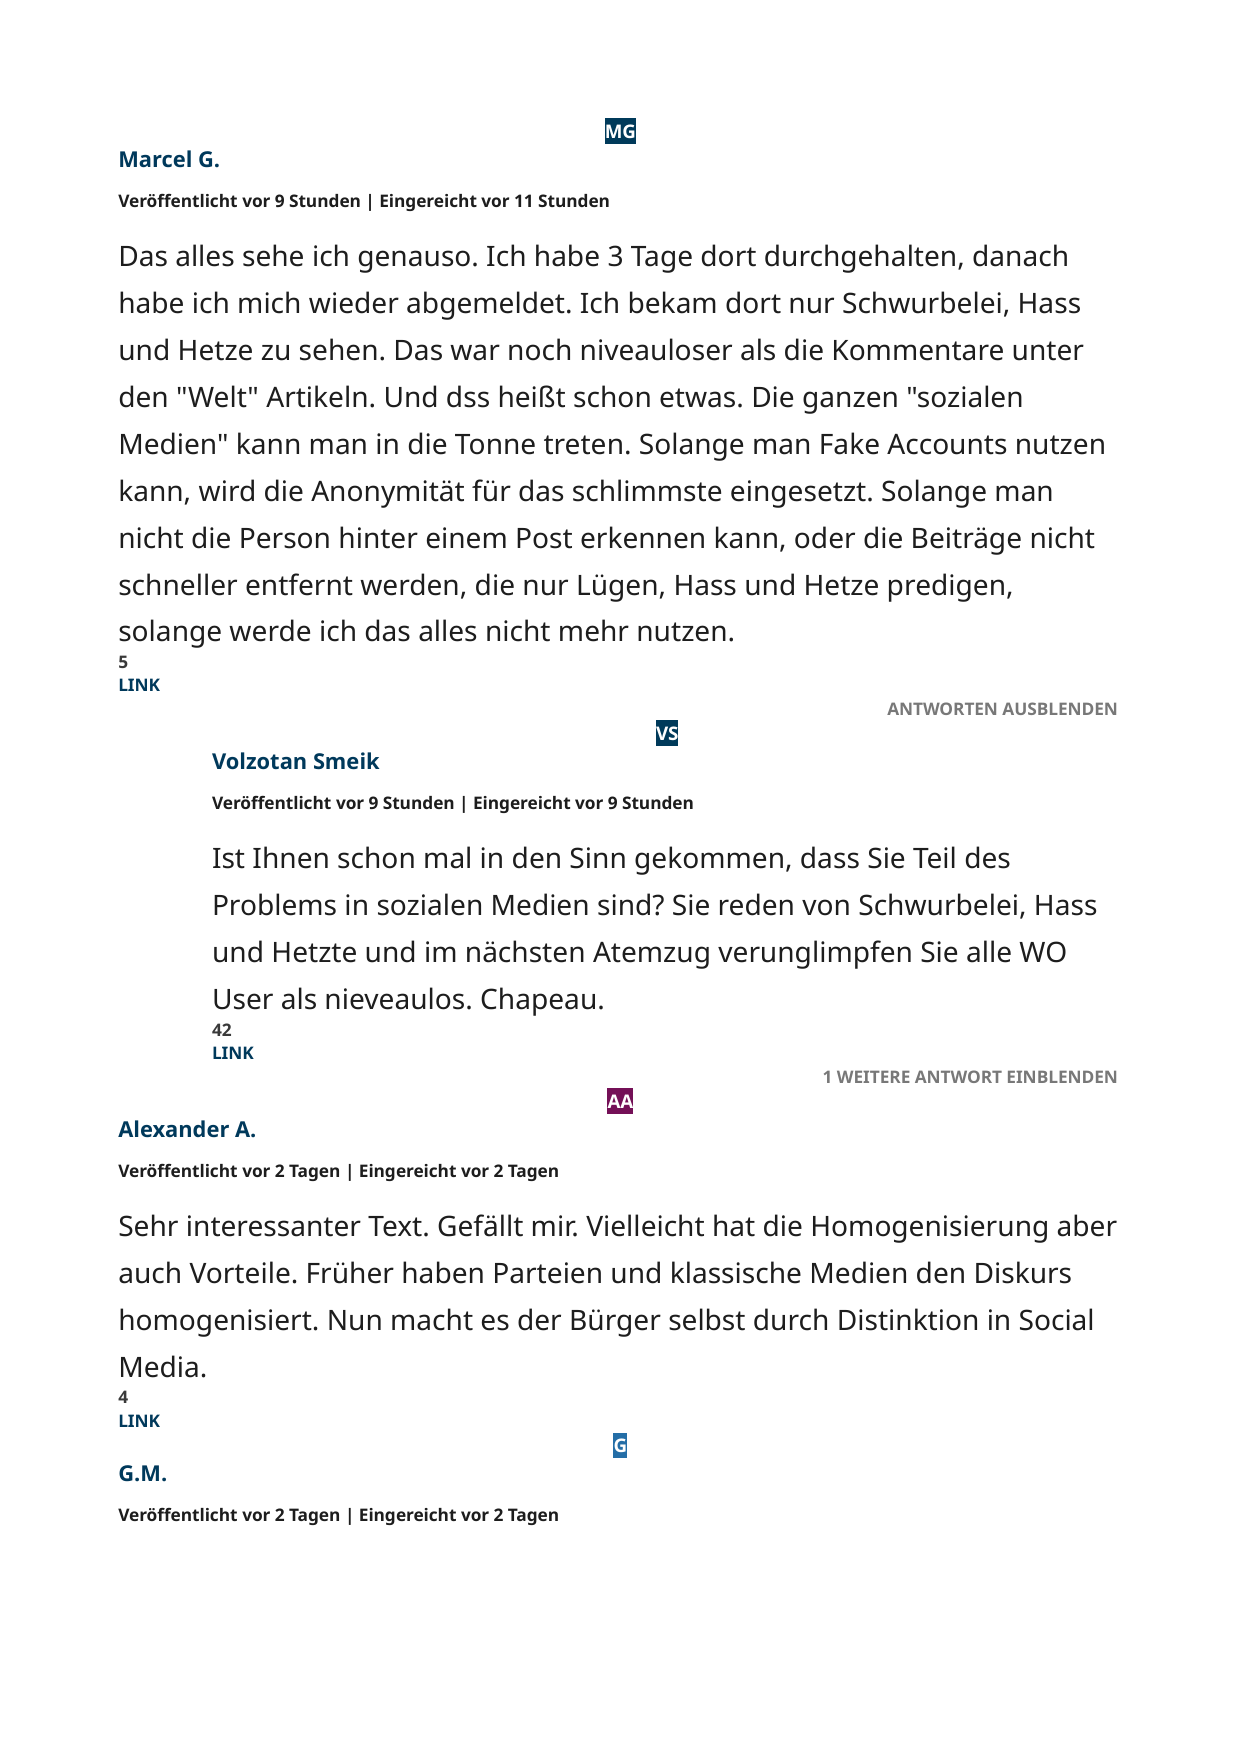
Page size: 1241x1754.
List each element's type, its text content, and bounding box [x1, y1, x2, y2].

text G [118, 1432, 1122, 1458]
text Veröffentlicht vor 2 Tagen | Eingereicht vor 2 Tagen [118, 1159, 1122, 1182]
text Sehr interessanter Text. Gefällt mir. Vielleicht hat die Homogenisierung aber auch Vorteile. Früher haben Parteien und klassische Medien den Diskurs homogenisiert. Nun macht es der Bürger selbst durch Distinktion in Social Media. [118, 1198, 1122, 1386]
text LINK [212, 1041, 1122, 1065]
text Ist Ihnen schon mal in den Sinn gekommen, dass Sie Teil des Problems in sozialen Medien sind? Sie reden von Schwurbelei, Hass und Hetzte und im nächsten Atemzug verunglimpfen Sie alle WO User als nieveaulos. Chapeau. [212, 830, 1122, 1018]
text G.M. [118, 1458, 1122, 1488]
text Marcel G. [118, 144, 1122, 173]
text Das alles sehe ich genauso. Ich habe 3 Tage dort durchgehalten, danach habe ich mich wieder abgemeldet. Ich bekam dort nur Schwurbelei, Hass und Hetze zu sehen. Das war noch niveauloser als die Kommentare unter den "Welt" Artikeln. Und dss heißt schon etwas. Die ganzen "sozialen Medien" kann man in die Tonne treten. Solange man Fake Accounts nutzen kann, wird die Anonymität für das schlimmste eingesetzt. Solange man nicht die Person hinter einem Post erkennen kann, oder die Beiträge nicht schneller entfernt werden, die nur Lügen, Hass und Hetze predigen, solange werde ich das alles nicht mehr nutzen. [118, 228, 1122, 650]
text Veröffentlicht vor 9 Stunden | Eingereicht vor 11 Stunden [118, 189, 1122, 212]
text MG [118, 118, 1122, 144]
text Veröffentlicht vor 2 Tagen | Eingereicht vor 2 Tagen [118, 1503, 1122, 1527]
text Alexander A. [118, 1114, 1122, 1143]
text VS [212, 720, 1122, 746]
text 5 [118, 650, 1122, 673]
text 4 [118, 1386, 1122, 1409]
text LINK [118, 1409, 1122, 1432]
text AA [118, 1088, 1122, 1114]
text 1 WEITERE ANTWORT EINBLENDEN [212, 1065, 1122, 1088]
text Volzotan Smeik [212, 746, 1122, 776]
text ANTWORTEN AUSBLENDEN [212, 697, 1122, 720]
text LINK [118, 673, 1122, 697]
text 42 [212, 1018, 1122, 1041]
text Veröffentlicht vor 9 Stunden | Eingereicht vor 9 Stunden [212, 791, 1122, 815]
